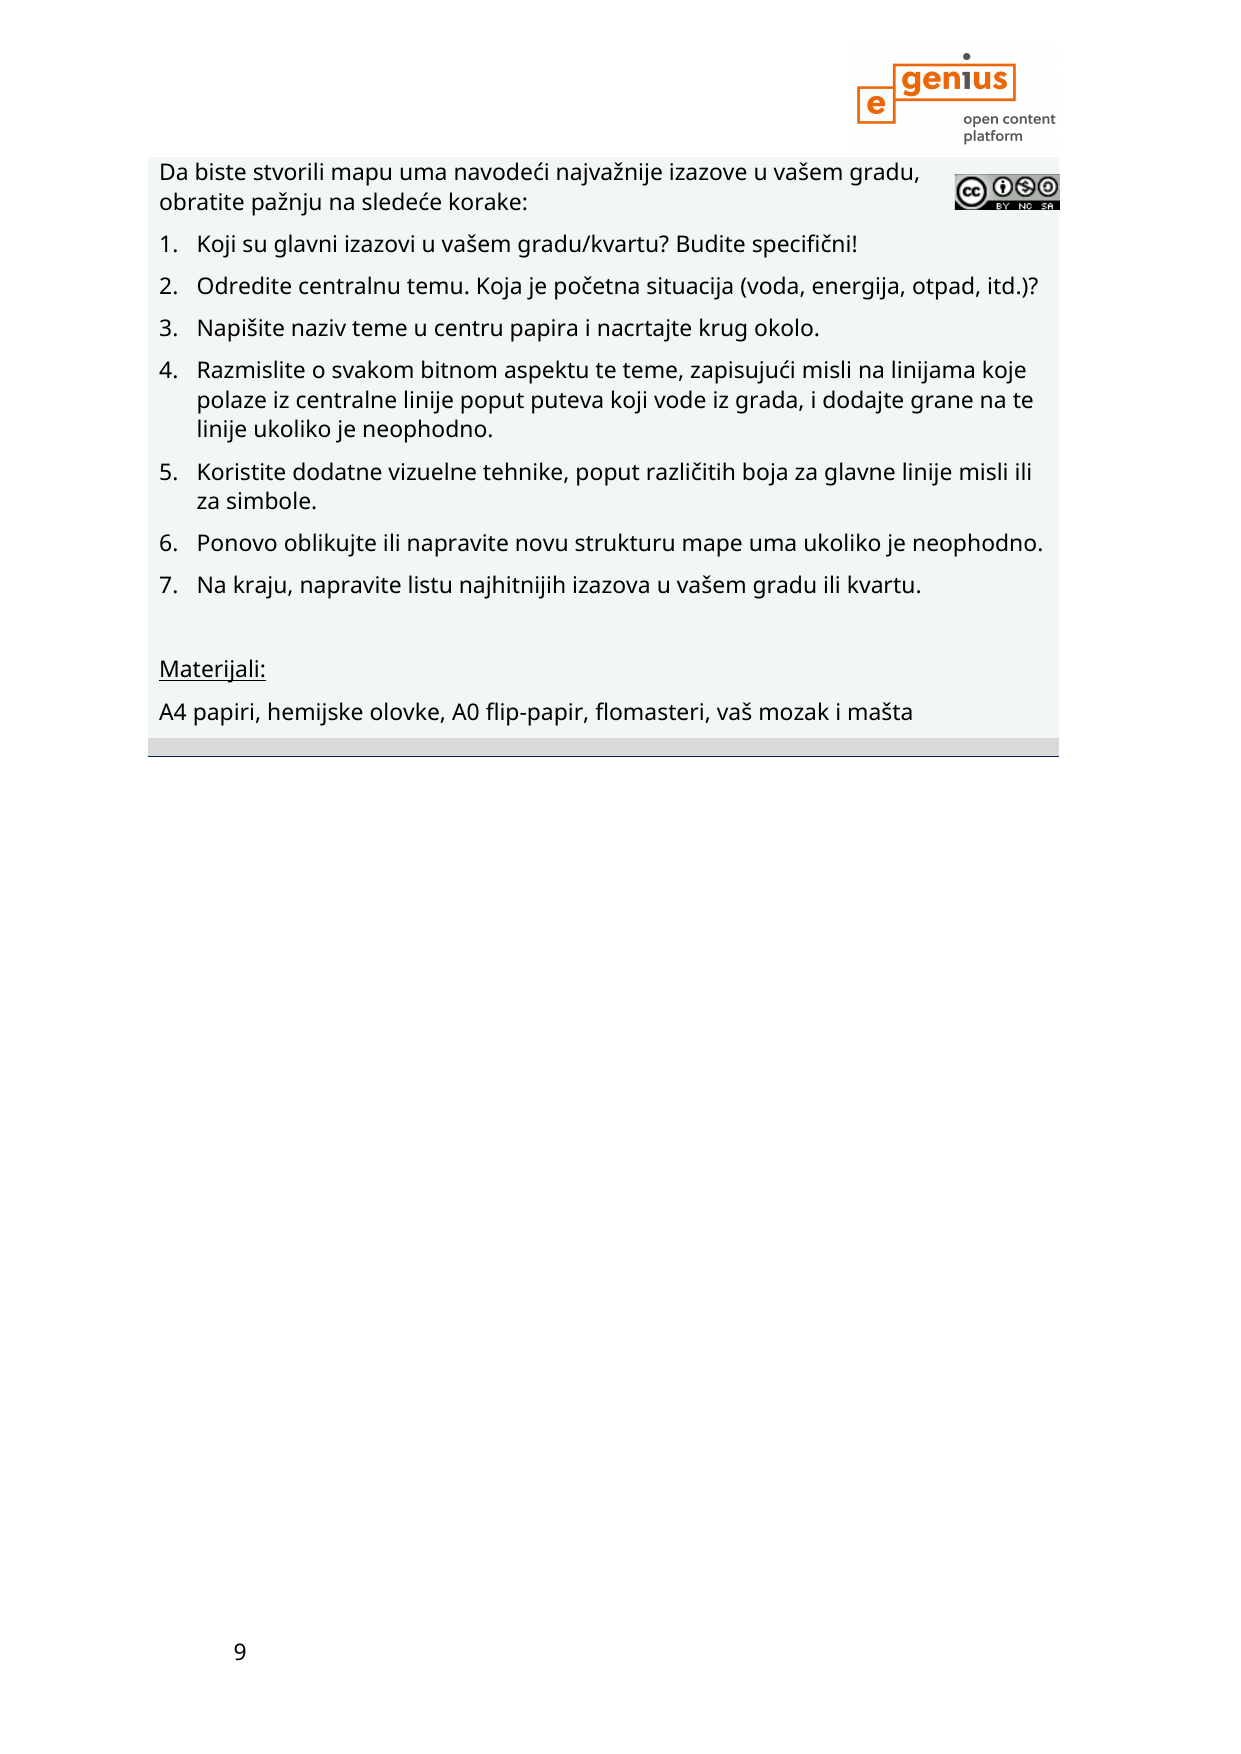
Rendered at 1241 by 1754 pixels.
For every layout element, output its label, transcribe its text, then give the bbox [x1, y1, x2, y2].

table_cell Da biste stvorili mapu uma navodeći najvažnije izazove u vašem gradu, obratite pažnju na sledeće korake: Koji su glavni izazovi u vašem gradu/kvartu? Budite specifični! Odredite centralnu temu. Koja je početna situacija (voda, energija, otpad, itd.)? Napišite naziv teme u centru papira i nacrtajte krug okolo. Razmislite o svakom bitnom aspektu te teme, zapisujući misli na linijama koje polaze iz centralne linije poput puteva koji vode iz grada, i dodajte grane na te linije ukoliko je neophodno. Koristite dodatne vizuelne tehnike, poput različitih boja za glavne linije misli ili za simbole. Ponovo oblikujte ili napravite novu strukturu mape uma ukoliko je neophodno. Na kraju, napravite listu najhitnijih izazova u vašem gradu ili kvartu. Materijali: A4 papiri, hemijske olovke, A0 flip-papir, flomasteri, vaš mozak i mašta [148, 157, 1059, 738]
table_cell [148, 738, 1059, 756]
